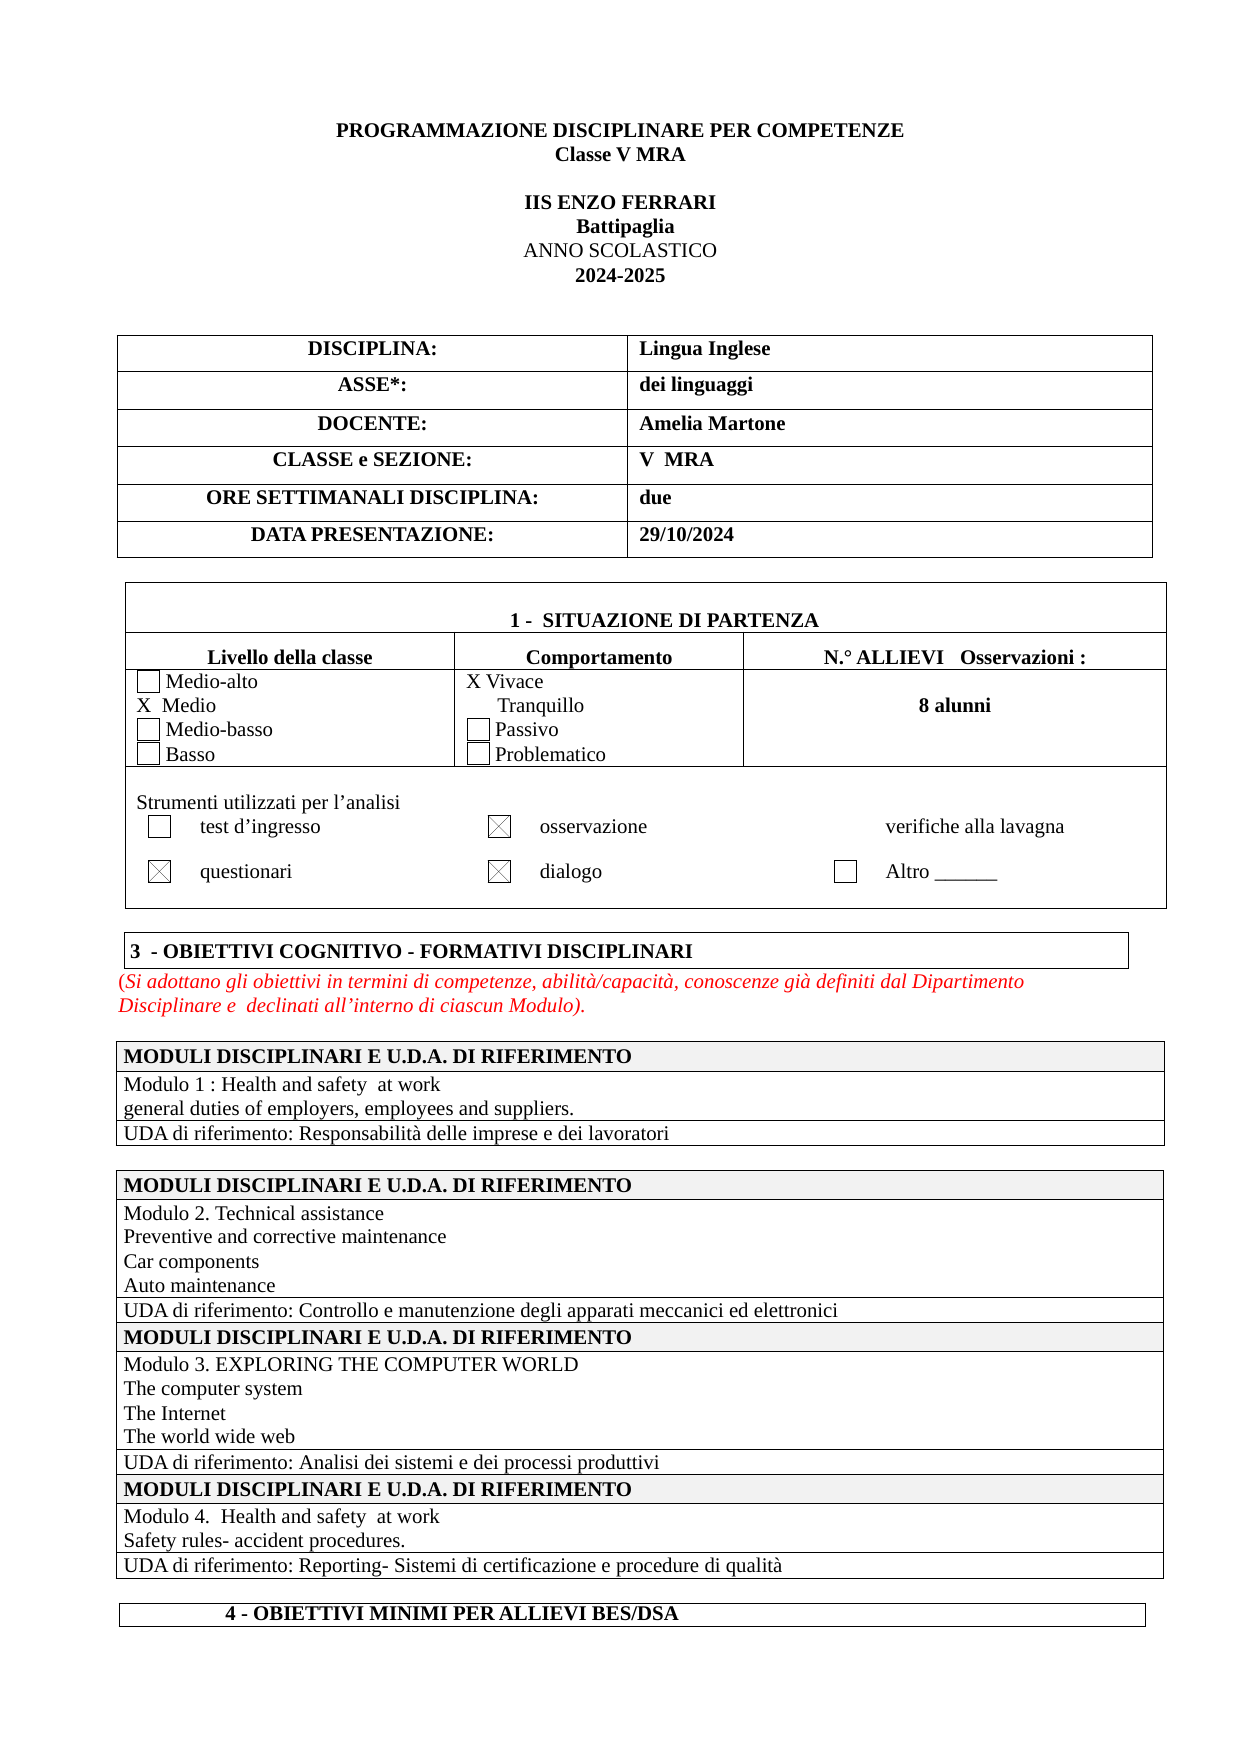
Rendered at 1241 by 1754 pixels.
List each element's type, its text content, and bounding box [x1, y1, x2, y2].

table_cell Amelia Martone [628, 410, 1152, 446]
table_cell [489, 863, 498, 880]
table_cell [151, 861, 168, 870]
table_cell Modulo 1 : Health and safety at work general duties of employers, employees and suppliers. [117, 1072, 1164, 1120]
table_cell X Vivace Tranquillo Passivo Problematico [455, 670, 743, 766]
table_header DISCIPLINA: [118, 336, 627, 371]
table_cell [500, 862, 510, 881]
table_header osservazione [528, 814, 821, 859]
table_cell UDA di riferimento: Controllo e manutenzione degli apparati meccanici ed elettronici [117, 1298, 1163, 1322]
table_cell dialogo [528, 860, 821, 908]
text (Si adottano gli obiettivi in termini di competenze, abilità/capacità, conoscenze già definiti dal Dipartimento Disciplinare e declinati all’interno di ciascun Modulo). [118, 969, 1122, 1017]
table_cell UDA di riferimento: Analisi dei sistemi e dei processi produttivi [117, 1450, 1163, 1474]
table_cell due [628, 485, 1152, 521]
table_header [476, 814, 528, 859]
table_header verifiche alla lavagna [874, 814, 1153, 859]
table_header MODULI DISCIPLINARI E U.D.A. DI RIFERIMENTO [117, 1042, 1164, 1071]
table_cell DATA PRESENTAZIONE: [118, 522, 627, 557]
table_cell 8 alunni [744, 670, 1166, 766]
table_cell CLASSE e SEZIONE: [118, 447, 627, 484]
text IIS ENZO FERRARI [118, 190, 1122, 214]
table_cell [821, 860, 874, 908]
table_cell UDA di riferimento: Responsabilità delle imprese e dei lavoratori [117, 1121, 1164, 1145]
table_cell UDA di riferimento: Reporting- Sistemi di certificazione e procedure di qualità [117, 1553, 1163, 1577]
table_cell Strumenti utilizzati per l’analisi [126, 767, 1166, 908]
table_cell [150, 873, 168, 882]
table_cell Modulo 3. EXPLORING THE COMPUTER WORLD The computer system The Internet The world wide web [117, 1352, 1163, 1448]
table_header MODULI DISCIPLINARI E U.D.A. DI RIFERIMENTO [117, 1171, 1163, 1199]
text Battipaglia [118, 214, 1122, 238]
text Classe V MRA [118, 142, 1122, 190]
table_header Lingua Inglese [628, 336, 1152, 371]
table_cell 29/10/2024 [628, 522, 1152, 557]
table_cell MODULI DISCIPLINARI E U.D.A. DI RIFERIMENTO [117, 1323, 1163, 1351]
table_cell Altro ______ [874, 860, 1153, 908]
table_header 3 - OBIETTIVI COGNITIVO - FORMATIVI DISCIPLINARI [125, 933, 1128, 968]
table_cell [161, 862, 170, 880]
table_cell N.° ALLIEVI Osservazioni : [744, 633, 1166, 669]
table_header test d’ingresso [189, 814, 476, 859]
table_cell [490, 873, 508, 882]
table_cell DOCENTE: [118, 410, 627, 446]
table_cell V MRA [628, 447, 1152, 484]
table_cell [490, 861, 508, 870]
table_cell MODULI DISCIPLINARI E U.D.A. DI RIFERIMENTO [117, 1475, 1163, 1503]
table_cell Modulo 2. Technical assistance Preventive and corrective maintenance Car components Auto maintenance [117, 1200, 1163, 1297]
table_cell Medio-alto X Medio Medio-basso Basso [126, 670, 454, 766]
table_cell [149, 863, 158, 880]
table_header [821, 814, 874, 859]
table_cell Livello della classe [126, 633, 454, 669]
text PROGRAMMAZIONE DISCIPLINARE PER COMPETENZE [118, 118, 1122, 142]
text ANNO SCOLASTICO [118, 238, 1122, 262]
table_cell ORE SETTIMANALI DISCIPLINA: [118, 485, 627, 521]
table_header [136, 814, 188, 859]
table_header 4 - OBIETTIVI MINIMI PER ALLIEVI BES/DSA [120, 1604, 1145, 1626]
table_cell [476, 860, 528, 908]
table_cell [835, 861, 856, 882]
text 2024-2025 [118, 262, 1122, 287]
table_cell questionari [189, 860, 476, 908]
table_cell dei linguaggi [628, 372, 1152, 409]
table_cell ASSE*: [118, 372, 627, 409]
table_cell [136, 860, 188, 908]
table_header 1 - SITUAZIONE DI PARTENZA [126, 583, 1166, 632]
table_cell Modulo 4. Health and safety at work Safety rules- accident procedures. [117, 1504, 1163, 1552]
table_cell Comportamento [455, 633, 743, 669]
